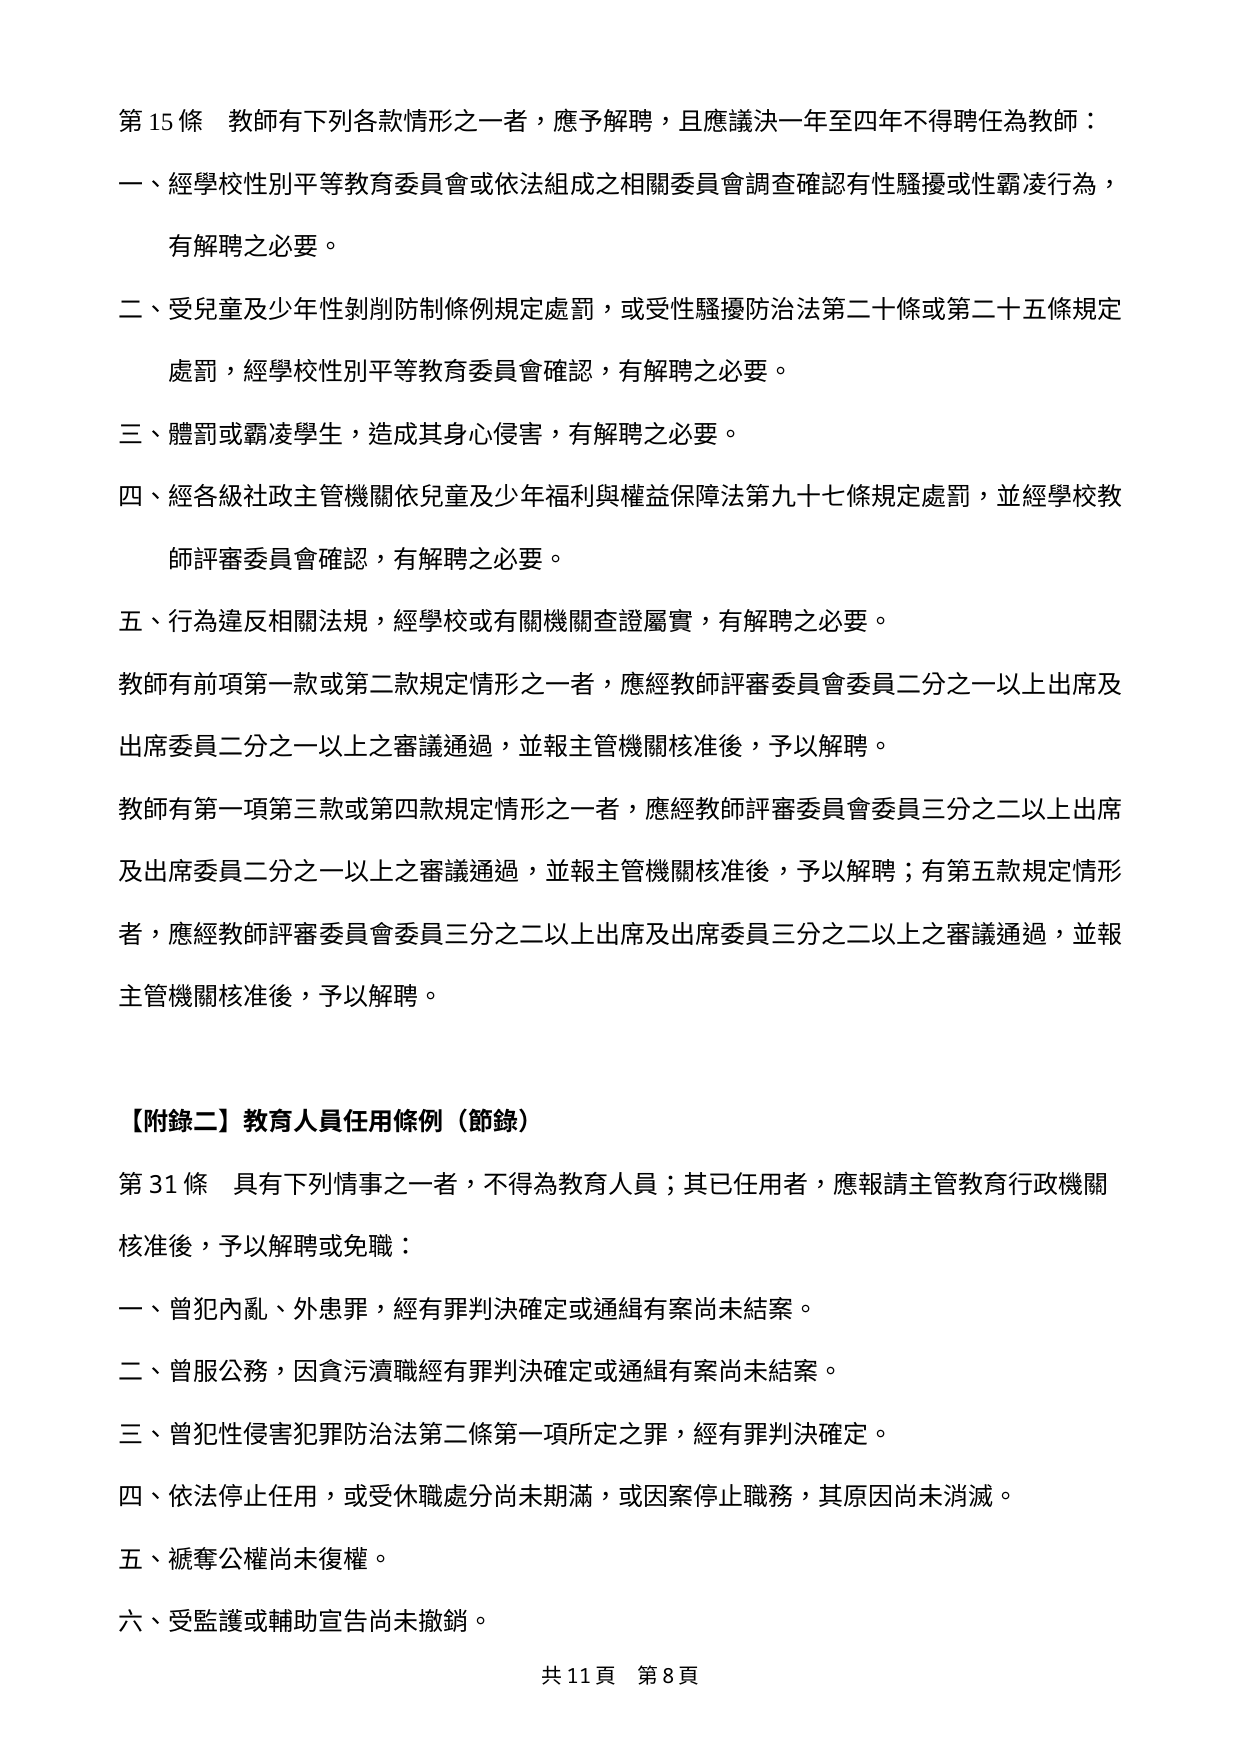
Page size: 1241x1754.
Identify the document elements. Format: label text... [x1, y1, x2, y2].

text 一、經學校性別平等教育委員會或依法組成之相關委員會調查確認有性騷擾或性霸凌行為，有解聘之必要。 [118, 141, 1122, 266]
text 二、受兒童及少年性剝削防制條例規定處罰，或受性騷擾防治法第二十條或第二十五條規定處罰，經學校性別平等教育委員會確認，有解聘之必要。 [118, 266, 1122, 391]
text 三、體罰或霸凌學生，造成其身心侵害，有解聘之必要。 [118, 391, 1122, 453]
text 六、受監護或輔助宣告尚未撤銷。 [118, 1578, 1122, 1641]
text 四、經各級社政主管機關依兒童及少年福利與權益保障法第九十七條規定處罰，並經學校教師評審委員會確認，有解聘之必要。 [118, 453, 1122, 578]
text 二、曾服公務，因貪污瀆職經有罪判決確定或通緝有案尚未結案。 [118, 1328, 1122, 1391]
text 三、曾犯性侵害犯罪防治法第二條第一項所定之罪，經有罪判決確定。 [118, 1391, 1122, 1453]
text 五、褫奪公權尚未復權。 [118, 1516, 1122, 1578]
text 【附錄二】教育人員任用條例（節錄） [118, 1078, 1122, 1141]
text 第15條 教師有下列各款情形之一者，應予解聘，且應議決一年至四年不得聘任為教師： [118, 78, 1122, 141]
text 一、曾犯內亂、外患罪，經有罪判決確定或通緝有案尚未結案。 [118, 1266, 1122, 1328]
text 教師有前項第一款或第二款規定情形之一者，應經教師評審委員會委員二分之一以上出席及出席委員二分之一以上之審議通過，並報主管機關核准後，予以解聘。 [118, 641, 1122, 766]
text 五、行為違反相關法規，經學校或有關機關查證屬實，有解聘之必要。 [118, 578, 1122, 641]
text 第31條 具有下列情事之一者，不得為教育人員；其已任用者，應報請主管教育行政機關核准後，予以解聘或免職： [118, 1141, 1122, 1266]
text 教師有第一項第三款或第四款規定情形之一者，應經教師評審委員會委員三分之二以上出席及出席委員二分之一以上之審議通過，並報主管機關核准後，予以解聘；有第五款規定情形者，應經教師評審委員會委員三分之二以上出席及出席委員三分之二以上之審議通過，並報主管機關核准後，予以解聘。 [118, 766, 1122, 1016]
text 四、依法停止任用，或受休職處分尚未期滿，或因案停止職務，其原因尚未消滅。 [118, 1453, 1122, 1516]
